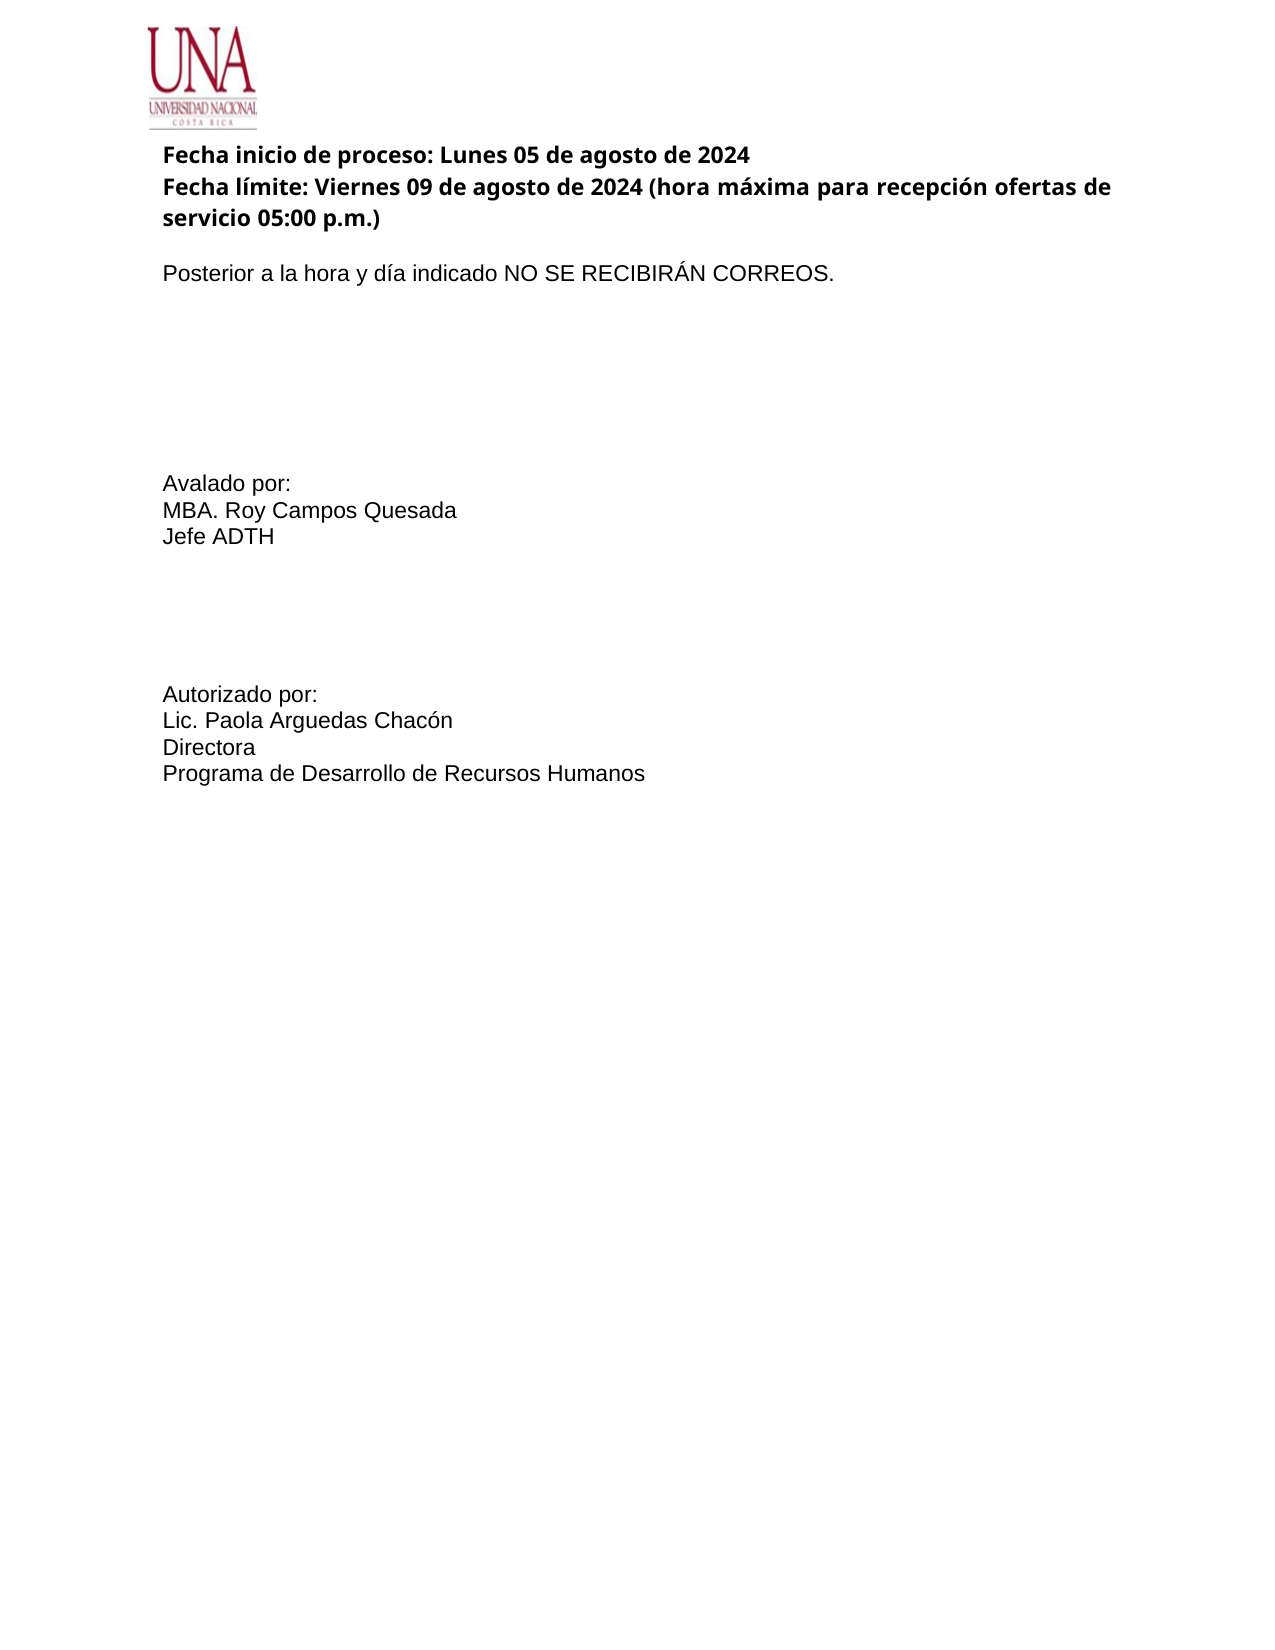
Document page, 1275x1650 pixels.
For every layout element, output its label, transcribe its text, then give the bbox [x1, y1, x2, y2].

text Avalado por: MBA. Roy Campos Quesada Jefe ADTH [162, 470, 1133, 602]
text Fecha inicio de proceso: Lunes 05 de agosto de 2024 [162, 139, 1133, 171]
text Fecha límite: Viernes 09 de agosto de 2024 (hora máxima para recepción ofertas de servicio 05:00 p.m.) [162, 171, 1133, 233]
text Autorizado por: Lic. Paola Arguedas Chacón Directora Programa de Desarrollo de Recursos Humanos [162, 681, 1133, 787]
text Posterior a la hora y día indicado NO SE RECIBIRÁN CORREOS. [162, 259, 1133, 286]
